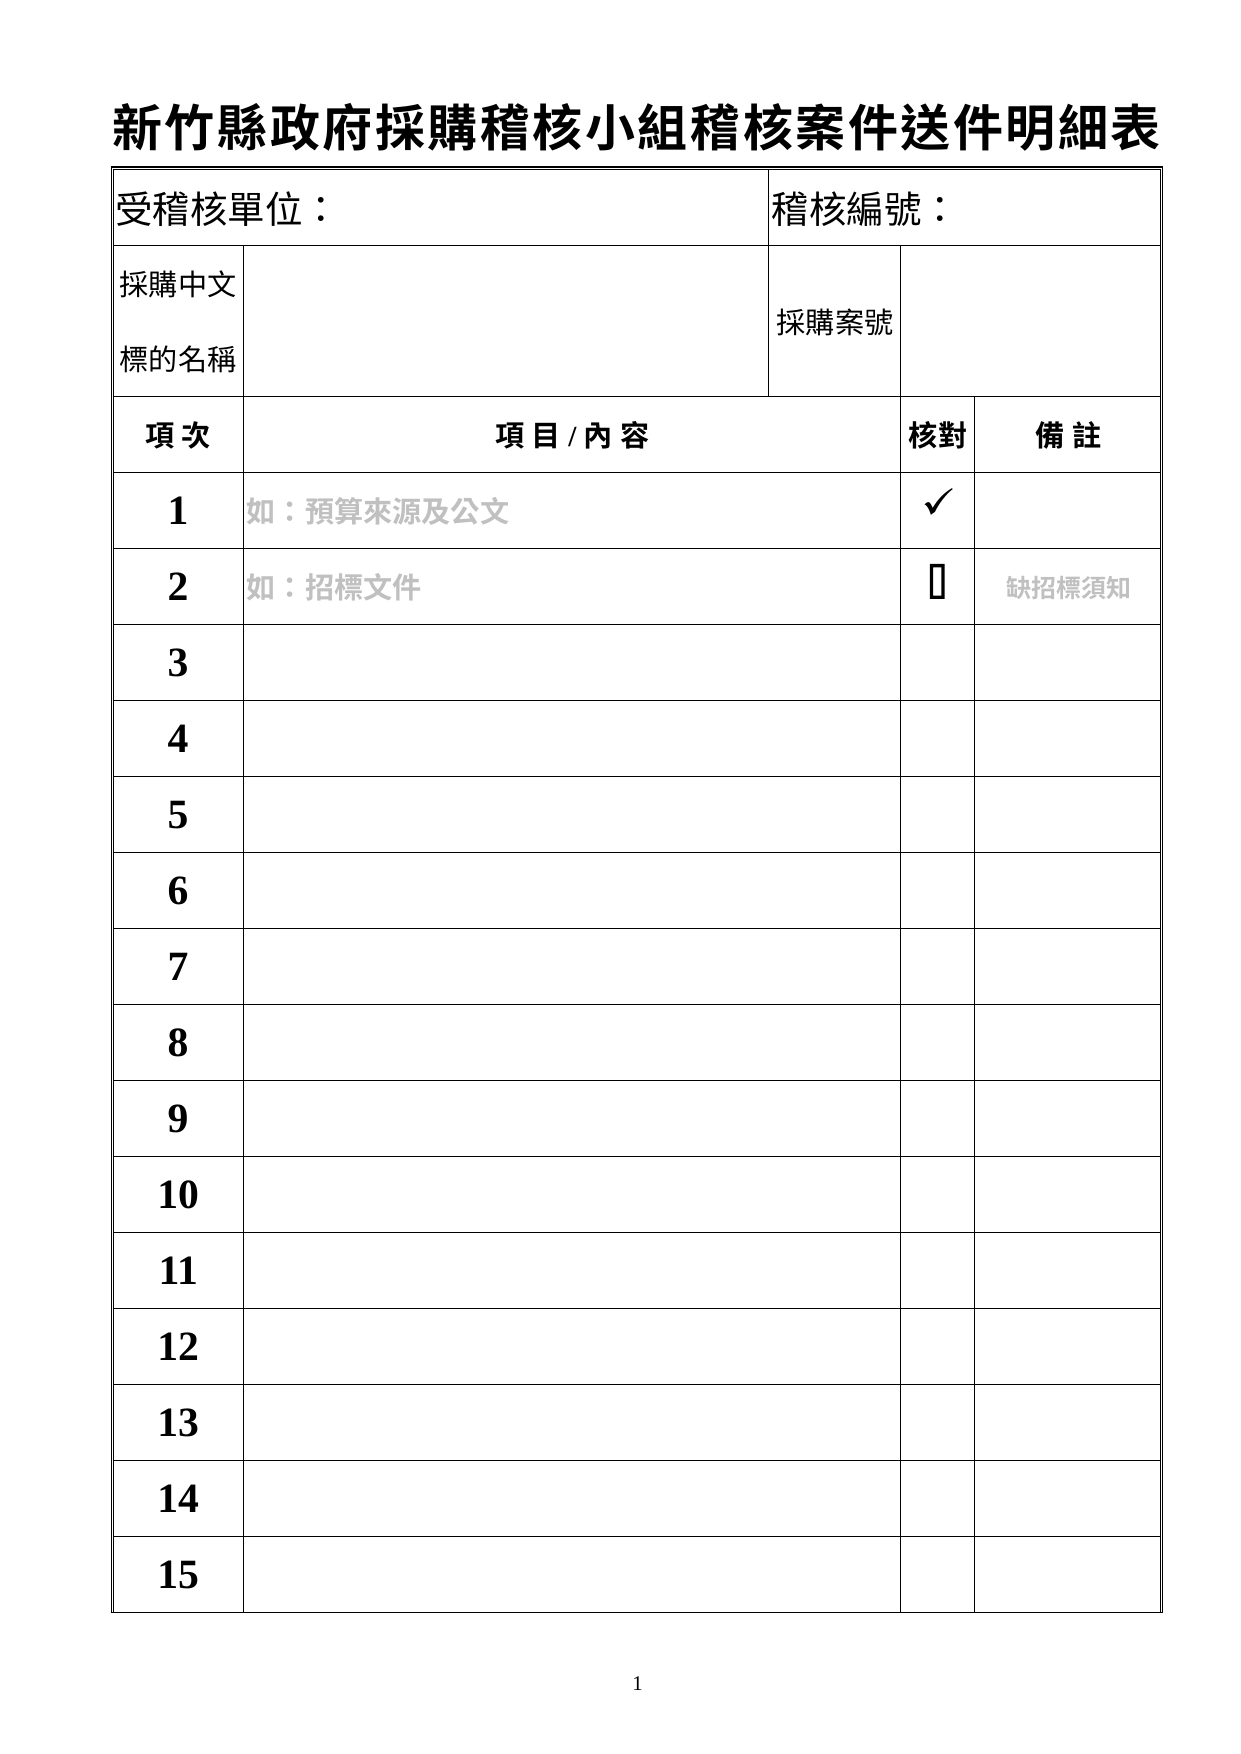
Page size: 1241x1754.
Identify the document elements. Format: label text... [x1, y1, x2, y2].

table_cell [975, 701, 1160, 776]
table_header 受稽核單位： [114, 170, 768, 244]
table_cell [244, 1233, 900, 1308]
table_cell [901, 1461, 974, 1536]
table_cell [244, 1385, 900, 1460]
table_cell [244, 701, 900, 776]
table_cell [901, 701, 974, 776]
table_cell 項 次 [114, 397, 243, 472]
table_cell [975, 1309, 1160, 1384]
table_cell [975, 853, 1160, 928]
table_cell [244, 853, 900, 928]
table_cell 13 [114, 1385, 243, 1460]
table_cell 11 [114, 1233, 243, 1308]
table_cell [901, 1233, 974, 1308]
table_cell 9 [114, 1081, 243, 1156]
table_cell [975, 1005, 1160, 1080]
table_cell [901, 1005, 974, 1080]
table_cell 缺招標須知 [975, 549, 1160, 624]
table_cell [244, 1157, 900, 1232]
table_cell 核對 [901, 397, 974, 472]
table_cell 4 [114, 701, 243, 776]
table_cell  [901, 549, 974, 624]
table_cell [975, 929, 1160, 1004]
table_cell [244, 1309, 900, 1384]
table_cell [975, 777, 1160, 852]
table_cell 2 [114, 549, 243, 624]
table_cell [901, 853, 974, 928]
table_cell [244, 929, 900, 1004]
table_cell [901, 777, 974, 852]
table_cell [975, 1461, 1160, 1536]
table_cell 3 [114, 625, 243, 700]
table_cell 8 [114, 1005, 243, 1080]
table_cell 14 [114, 1461, 243, 1536]
table_cell [901, 929, 974, 1004]
table_cell [244, 246, 768, 396]
table_cell 採購中文 標的名稱 [114, 246, 243, 396]
table_cell [975, 1537, 1160, 1612]
table_cell [901, 1537, 974, 1612]
table_cell 如：預算來源及公文 [244, 473, 900, 548]
table_cell 5 [114, 777, 243, 852]
table_cell 12 [114, 1309, 243, 1384]
table_cell [244, 1081, 900, 1156]
table_cell 7 [114, 929, 243, 1004]
table_cell 10 [114, 1157, 243, 1232]
table_cell [901, 1385, 974, 1460]
table_cell 如：招標文件 [244, 549, 900, 624]
table_cell [901, 625, 974, 700]
table_header 稽核編號： [769, 170, 1160, 244]
table_cell 採購案號 [769, 246, 900, 396]
table_cell [975, 1081, 1160, 1156]
table_cell 備 註 [975, 397, 1160, 472]
table_cell [975, 1157, 1160, 1232]
table_cell 15 [114, 1537, 243, 1612]
table_cell [975, 1385, 1160, 1460]
table_cell [244, 625, 900, 700]
table_cell 項 目 / 內 容 [244, 397, 900, 472]
table_cell [244, 1461, 900, 1536]
table_cell [975, 1233, 1160, 1308]
table_cell [975, 625, 1160, 700]
table_cell [901, 1157, 974, 1232]
table_cell  [901, 473, 974, 548]
table_cell [244, 777, 900, 852]
table_cell [901, 1309, 974, 1384]
table_cell 6 [114, 853, 243, 928]
table_cell 1 [114, 473, 243, 548]
table_cell [901, 246, 1160, 396]
table_cell [901, 1081, 974, 1156]
table_cell [244, 1537, 900, 1612]
table_cell [244, 1005, 900, 1080]
table_cell [975, 473, 1160, 548]
